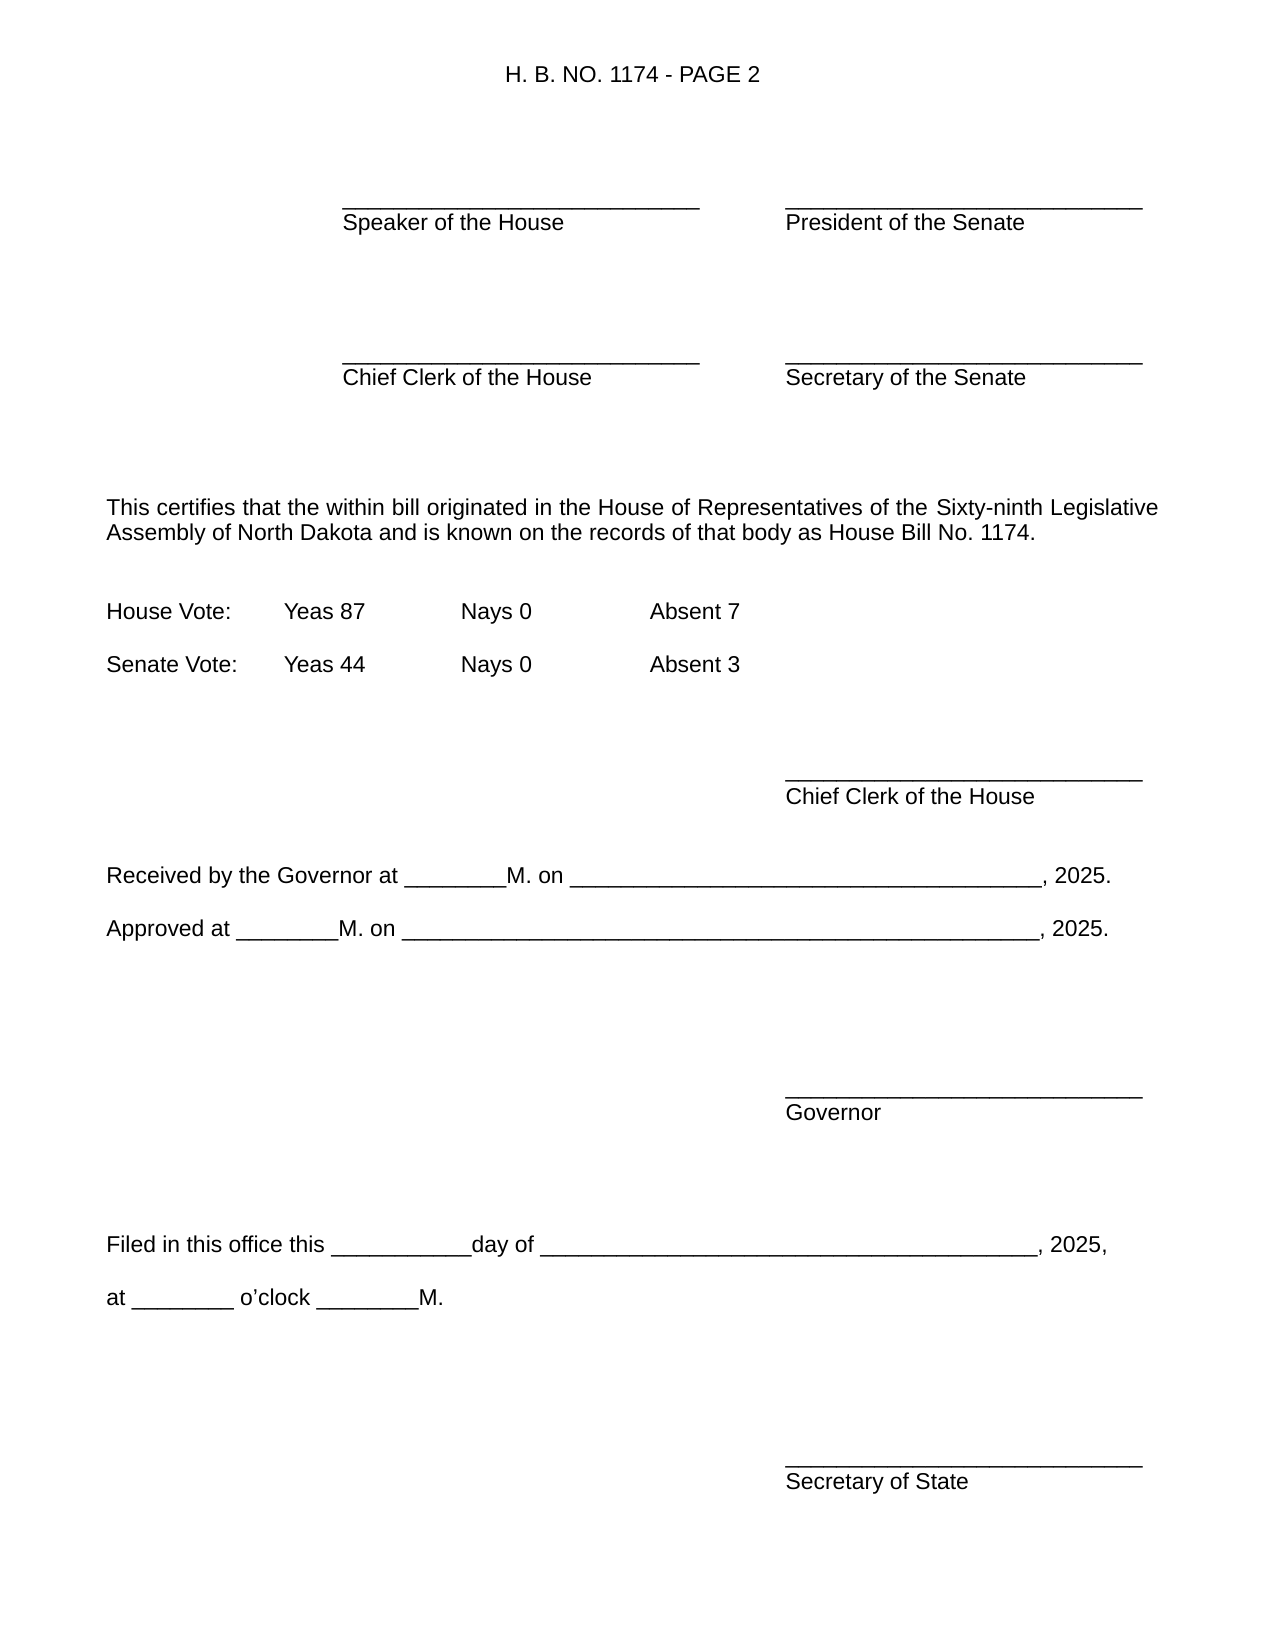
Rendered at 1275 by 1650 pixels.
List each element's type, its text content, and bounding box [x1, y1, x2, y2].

text ____________________________ [106, 1442, 1158, 1468]
text ____________________________ [106, 1073, 1158, 1099]
text at ________ o’clock ________M. [106, 1283, 1158, 1310]
text Chief Clerk of the House Secretary of the Senate [106, 366, 1158, 391]
text ____________________________ [106, 756, 1158, 783]
text Secretary of State [106, 1468, 1158, 1494]
text Filed in this office this ___________day of _______________________________________, 2025, [106, 1231, 1158, 1257]
text ____________________________ ____________________________ [106, 341, 1158, 366]
text Senate Vote: Yeas 44 Nays 0 Absent 3 [106, 651, 1158, 677]
text Approved at ________M. on __________________________________________________, 2025. [106, 914, 1158, 941]
text Received by the Governor at ________M. on _____________________________________, 2025. [106, 862, 1158, 888]
text Speaker of the House President of the Senate [106, 211, 1158, 236]
text Governor [106, 1099, 1158, 1125]
text House Vote: Yeas 87 Nays 0 Absent 7 [106, 598, 1158, 625]
text ____________________________ ____________________________ [106, 186, 1158, 211]
text This certifies that the within bill originated in the House of Representatives of the Sixty-ninth Legislative Assembly of North Dakota and is known on the records of that body as House Bill No. 1174. [106, 496, 1158, 546]
text Chief Clerk of the House [106, 783, 1158, 809]
